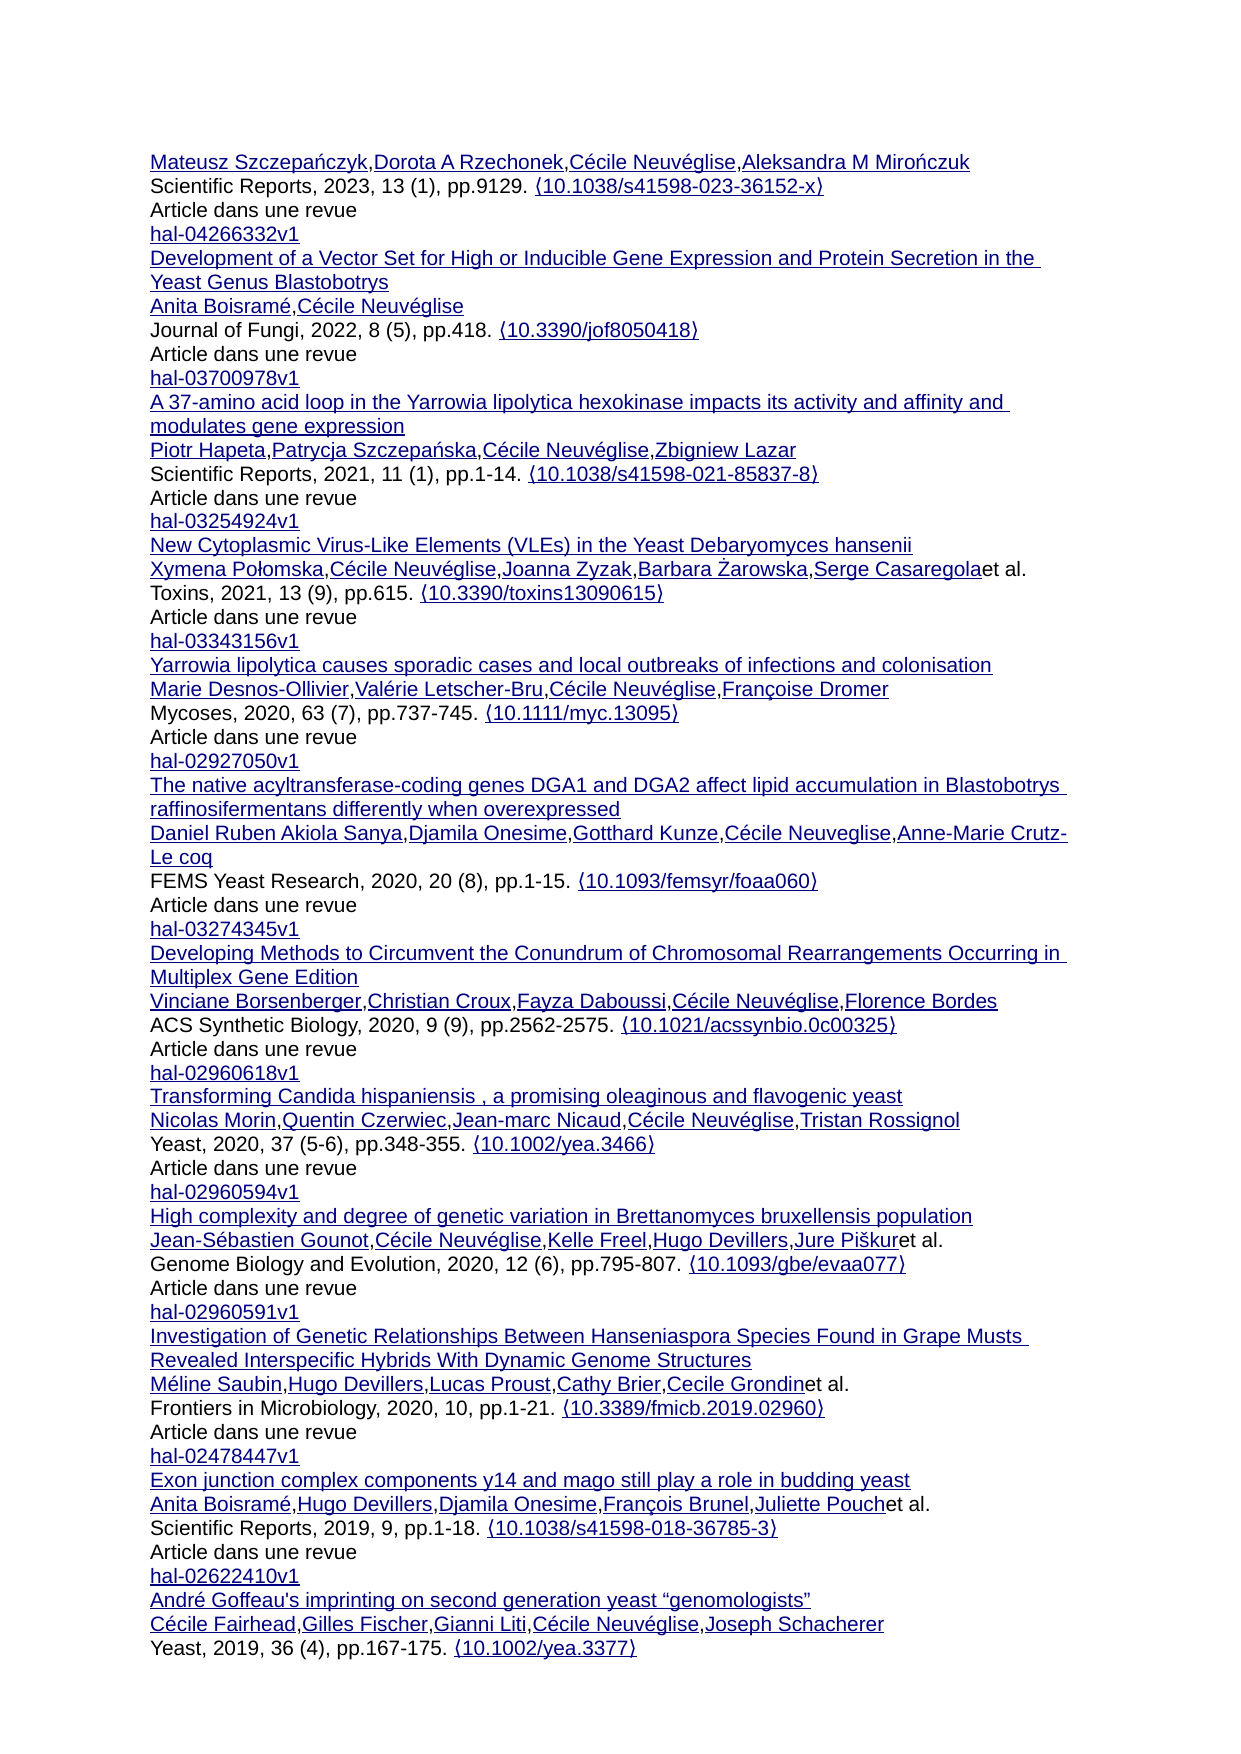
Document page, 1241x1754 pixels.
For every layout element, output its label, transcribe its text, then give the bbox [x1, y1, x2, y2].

table_cell Developing Methods to Circumvent the Conundrum of Chromosomal Rearrangements Occurring in Multiplex Gene Edition Vinciane Borsenberger,Christian Croux,Fayza Daboussi,Cécile Neuvéglise,Florence Bordes ACS Synthetic Biology, 2020, 9 (9), pp.2562-2575. ⟨10.1021/acssynbio.0c00325⟩ Article dans une revue hal-02960618v1 [150, 941, 1090, 1084]
table_cell Mateusz Szczepańczyk,Dorota A Rzechonek,Cécile Neuvéglise,Aleksandra M Mirończuk Scientific Reports, 2023, 13 (1), pp.9129. ⟨10.1038/s41598-023-36152-x⟩ Article dans une revue hal-04266332v1 [150, 150, 1090, 246]
table_cell The native acyltransferase-coding genes DGA1 and DGA2 affect lipid accumulation in Blastobotrys raffinosifermentans differently when overexpressed Daniel Ruben Akiola Sanya,Djamila Onesime,Gotthard Kunze,Cécile Neuveglise,Anne-Marie Crutz-Le coq FEMS Yeast Research, 2020, 20 (8), pp.1-15. ⟨10.1093/femsyr/foaa060⟩ Article dans une revue hal-03274345v1 [150, 773, 1090, 941]
table_cell Development of a Vector Set for High or Inducible Gene Expression and Protein Secretion in the Yeast Genus Blastobotrys Anita Boisramé,Cécile Neuvéglise Journal of Fungi, 2022, 8 (5), pp.418. ⟨10.3390/jof8050418⟩ Article dans une revue hal-03700978v1 [150, 246, 1090, 389]
table_cell André Goffeau's imprinting on second generation yeast “genomologists” Cécile Fairhead,Gilles Fischer,Gianni Liti,Cécile Neuvéglise,Joseph Schacherer Yeast, 2019, 36 (4), pp.167-175. ⟨10.1002/yea.3377⟩ [150, 1588, 1090, 1659]
table_cell High complexity and degree of genetic variation in Brettanomyces bruxellensis population Jean-Sébastien Gounot,Cécile Neuvéglise,Kelle Freel,Hugo Devillers,Jure Piškuret al. Genome Biology and Evolution, 2020, 12 (6), pp.795-807. ⟨10.1093/gbe/evaa077⟩ Article dans une revue hal-02960591v1 [150, 1204, 1090, 1324]
table_cell A 37-amino acid loop in the Yarrowia lipolytica hexokinase impacts its activity and affinity and modulates gene expression Piotr Hapeta,Patrycja Szczepańska,Cécile Neuvéglise,Zbigniew Lazar Scientific Reports, 2021, 11 (1), pp.1-14. ⟨10.1038/s41598-021-85837-8⟩ Article dans une revue hal-03254924v1 [150, 390, 1090, 533]
table_cell Exon junction complex components y14 and mago still play a role in budding yeast Anita Boisramé,Hugo Devillers,Djamila Onesime,François Brunel,Juliette Pouchet al. Scientific Reports, 2019, 9, pp.1-18. ⟨10.1038/s41598-018-36785-3⟩ Article dans une revue hal-02622410v1 [150, 1468, 1090, 1587]
table_cell Transforming Candida hispaniensis , a promising oleaginous and flavogenic yeast Nicolas Morin,Quentin Czerwiec,Jean‐marc Nicaud,Cécile Neuvéglise,Tristan Rossignol Yeast, 2020, 37 (5-6), pp.348-355. ⟨10.1002/yea.3466⟩ Article dans une revue hal-02960594v1 [150, 1084, 1090, 1204]
table_cell Investigation of Genetic Relationships Between Hanseniaspora Species Found in Grape Musts Revealed Interspecific Hybrids With Dynamic Genome Structures Méline Saubin,Hugo Devillers,Lucas Proust,Cathy Brier,Cecile Grondinet al. Frontiers in Microbiology, 2020, 10, pp.1-21. ⟨10.3389/fmicb.2019.02960⟩ Article dans une revue hal-02478447v1 [150, 1324, 1090, 1468]
table_cell New Cytoplasmic Virus-Like Elements (VLEs) in the Yeast Debaryomyces hansenii Xymena Połomska,Cécile Neuvéglise,Joanna Zyzak,Barbara Żarowska,Serge Casaregolaet al. Toxins, 2021, 13 (9), pp.615. ⟨10.3390/toxins13090615⟩ Article dans une revue hal-03343156v1 [150, 533, 1090, 653]
table_cell Yarrowia lipolytica causes sporadic cases and local outbreaks of infections and colonisation Marie Desnos-Ollivier,Valérie Letscher-Bru,Cécile Neuvéglise,Françoise Dromer Mycoses, 2020, 63 (7), pp.737-745. ⟨10.1111/myc.13095⟩ Article dans une revue hal-02927050v1 [150, 653, 1090, 773]
